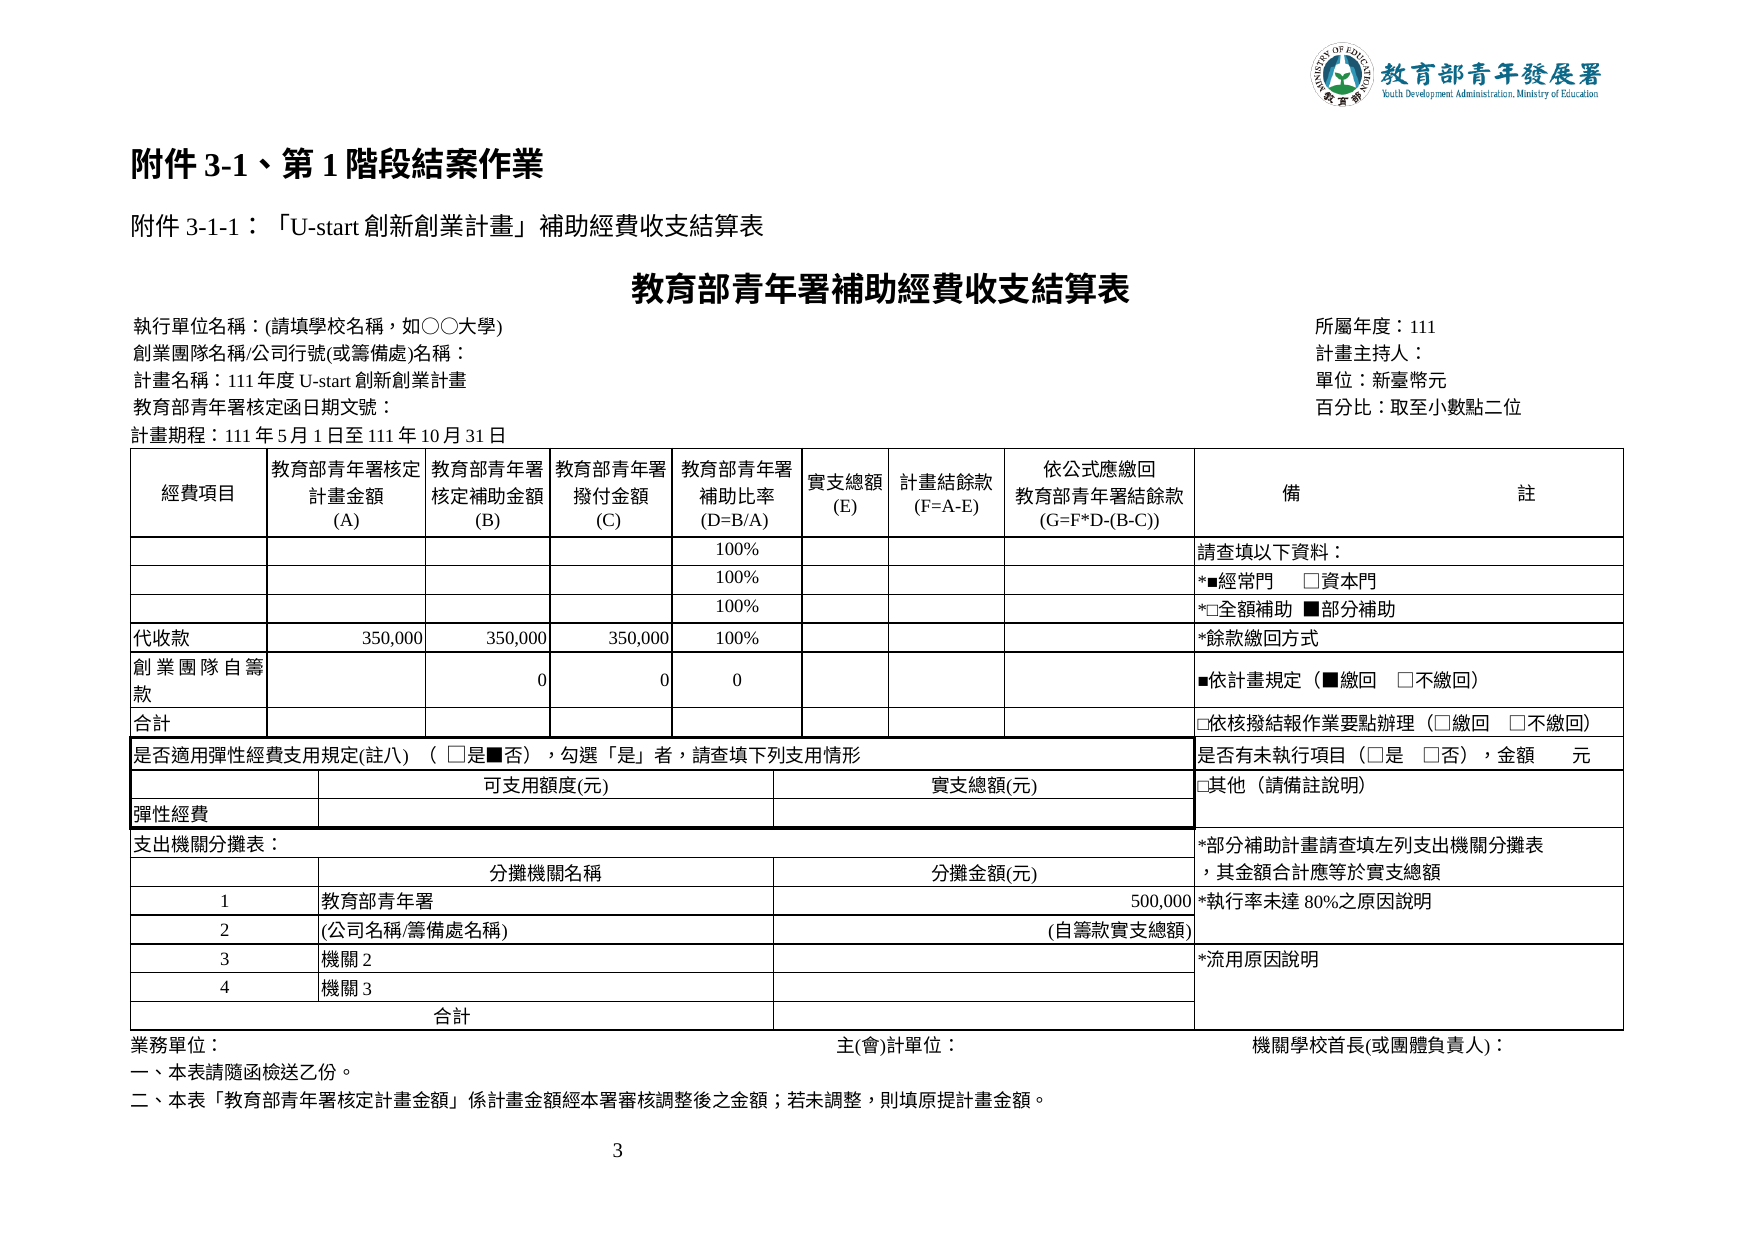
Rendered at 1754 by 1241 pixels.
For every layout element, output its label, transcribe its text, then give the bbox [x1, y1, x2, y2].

table_cell [1005, 566, 1194, 593]
table_cell [803, 595, 888, 622]
table_cell [1035, 393, 1313, 420]
table_cell 可支用額度(元) [319, 771, 773, 798]
table_cell *□全額補助 ■部分補助 [1195, 595, 1623, 622]
table_cell 支出機關分攤表： [131, 830, 1194, 857]
table_cell 計畫名稱：111年度U-start創新創業計畫 [131, 366, 649, 393]
table_cell [889, 624, 1004, 651]
table_header [353, 263, 510, 311]
table_cell 請查填以下資料： [1195, 538, 1623, 565]
table_cell [774, 1002, 1194, 1029]
table_header 備 註 [1195, 449, 1623, 536]
table_header 計畫結餘款 (F=A-E) [889, 449, 1004, 536]
table_cell 彈性經費 [132, 799, 318, 826]
table_cell [771, 393, 856, 420]
table_cell [803, 566, 888, 593]
table_cell (公司名稱/籌備處名稱) [319, 916, 773, 943]
table_cell 計畫主持人： [1313, 339, 1623, 366]
table_cell 0 [673, 653, 801, 707]
table_cell 2 [131, 916, 318, 943]
table_cell 分攤機關名稱 [319, 858, 773, 886]
table_cell [551, 566, 671, 593]
table_cell [856, 366, 951, 393]
table_cell [951, 366, 1035, 393]
table_cell □其他（請備註說明） [1196, 771, 1623, 826]
table_cell 單位：新臺幣元 [1313, 366, 1623, 393]
table_cell 教育部青年署 [319, 887, 773, 914]
table_cell [319, 799, 773, 826]
table_cell [774, 973, 1194, 1001]
table_cell [650, 366, 771, 393]
table_cell 100% [673, 595, 801, 622]
table_cell [426, 708, 549, 736]
table_cell 創業團隊自籌款 [131, 653, 266, 707]
table_cell [951, 311, 1035, 339]
table_cell 100% [673, 624, 801, 651]
table_cell [803, 538, 888, 565]
table_cell [803, 624, 888, 651]
table_cell *餘款繳回方式 [1195, 624, 1623, 651]
table_cell [889, 595, 1004, 622]
table_cell [889, 708, 1004, 736]
table_cell [131, 538, 266, 565]
table_cell [650, 311, 771, 339]
table_cell 是否有未執行項目（□是 □否），金額 元 [1196, 737, 1623, 769]
table_cell [889, 566, 1004, 593]
table_header 教育部青年署補助經費收支結算表 [510, 263, 1313, 311]
table_cell 1 [131, 887, 318, 914]
table_cell [673, 708, 801, 736]
table_cell *流用原因說明 [1195, 945, 1623, 1029]
table_cell [856, 393, 951, 420]
table_cell [131, 595, 266, 622]
table_cell [1005, 624, 1194, 651]
table_cell [1005, 708, 1194, 736]
table_cell [1005, 653, 1194, 707]
table_cell [771, 311, 856, 339]
table_cell [951, 393, 1035, 420]
table_cell [1035, 339, 1313, 366]
table_cell [268, 653, 425, 707]
table_cell 0 [551, 653, 671, 707]
table_cell 350,000 [551, 624, 671, 651]
table_cell [131, 858, 318, 886]
table_header [131, 263, 353, 311]
table_header 依公式應繳回 教育部青年署結餘款 (G=F*D-(B-C)) [1005, 449, 1194, 536]
table_cell [856, 311, 951, 339]
table_cell 100% [673, 566, 801, 593]
table_cell [951, 339, 1035, 366]
table_cell [856, 339, 951, 366]
table_cell 機關2 [319, 945, 773, 972]
table_cell [268, 595, 425, 622]
table_cell 創業團隊名稱/公司行號(或籌備處)名稱： [131, 339, 649, 366]
table_cell [426, 538, 549, 565]
table_cell *■經常門 □資本門 [1195, 566, 1623, 593]
table_header 教育部青年署 補助比率 (D=B/A) [673, 449, 801, 536]
table_cell [426, 566, 549, 593]
table_cell 教育部青年署核定函日期文號： [131, 393, 771, 420]
table_cell *部分補助計畫請查填左列支出機關分攤表 ，其金額合計應等於實支總額 [1195, 828, 1623, 886]
table_cell [803, 653, 888, 707]
table_cell 執行單位名稱：(請填學校名稱，如○○大學) [131, 311, 649, 339]
table_cell □依核撥結報作業要點辦理（□繳回 □不繳回） [1195, 708, 1623, 736]
table_cell [771, 366, 856, 393]
table_cell 0 [426, 653, 549, 707]
table_header 教育部青年署核定 計畫金額 (A) [268, 449, 425, 536]
table_cell [426, 595, 549, 622]
table_cell (自籌款實支總額) [774, 916, 1194, 943]
table_cell *執行率未達80%之原因說明 [1195, 887, 1623, 943]
table_header [1313, 263, 1623, 311]
table_cell [774, 945, 1194, 972]
table_cell 4 [131, 973, 318, 1001]
text 業務單位： 主(會)計單位： 機關學校首長(或團體負責人)： [131, 1031, 1623, 1058]
table_cell [131, 566, 266, 593]
table_cell [650, 339, 771, 366]
table_cell 3 [131, 945, 318, 972]
table_cell [268, 566, 425, 593]
text 附件3-1-1：「U-start創新創業計畫」補助經費收支結算表 [131, 183, 1623, 245]
table_cell [551, 708, 671, 736]
table_cell [1005, 595, 1194, 622]
table_cell 分攤金額(元) [774, 858, 1194, 886]
table_header 教育部青年署 撥付金額 (C) [551, 449, 671, 536]
table_cell [803, 708, 888, 736]
table_cell 機關3 [319, 973, 773, 1001]
table_cell 合計 [131, 708, 266, 736]
table_cell 合計 [131, 1002, 773, 1029]
table_cell 所屬年度：111 [1313, 311, 1623, 339]
table_cell [551, 595, 671, 622]
table_cell 實支總額(元) [774, 771, 1193, 798]
table_cell [551, 538, 671, 565]
table_cell ■依計畫規定（■繳回 □不繳回） [1195, 653, 1623, 707]
text 一、本表請隨函檢送乙份。 [131, 1058, 1623, 1085]
table_cell 代收款 [131, 624, 266, 651]
table_cell [889, 538, 1004, 565]
table_cell [889, 653, 1004, 707]
table_header 教育部青年署 核定補助金額 (B) [426, 449, 549, 536]
table_cell 500,000 [774, 887, 1194, 914]
text 二、本表「教育部青年署核定計畫金額」係計畫金額經本署審核調整後之金額；若未調整，則填原提計畫金額。 [131, 1085, 1623, 1112]
table_cell [268, 708, 425, 736]
table_cell [132, 771, 318, 798]
table_cell [771, 339, 856, 366]
table_cell 百分比：取至小數點二位 [1313, 393, 1623, 420]
table_header 經費項目 [131, 449, 266, 536]
table_cell [774, 799, 1193, 826]
table_cell [1035, 311, 1313, 339]
table_cell 350,000 [268, 624, 425, 651]
table_cell 100% [673, 538, 801, 565]
table_header 實支總額 (E) [803, 449, 888, 536]
table_cell [268, 538, 425, 565]
text 計畫期程：111年5月1日至111年10月31日 [131, 420, 1623, 447]
table_cell [1035, 366, 1313, 393]
text 附件3-1、第1階段結案作業 [131, 120, 1623, 183]
table_cell 是否適用彈性經費支用規定(註八) （ □是■否），勾選「是」者，請查填下列支用情形 [132, 739, 1193, 769]
table_cell 350,000 [426, 624, 549, 651]
table_cell [1005, 538, 1194, 565]
